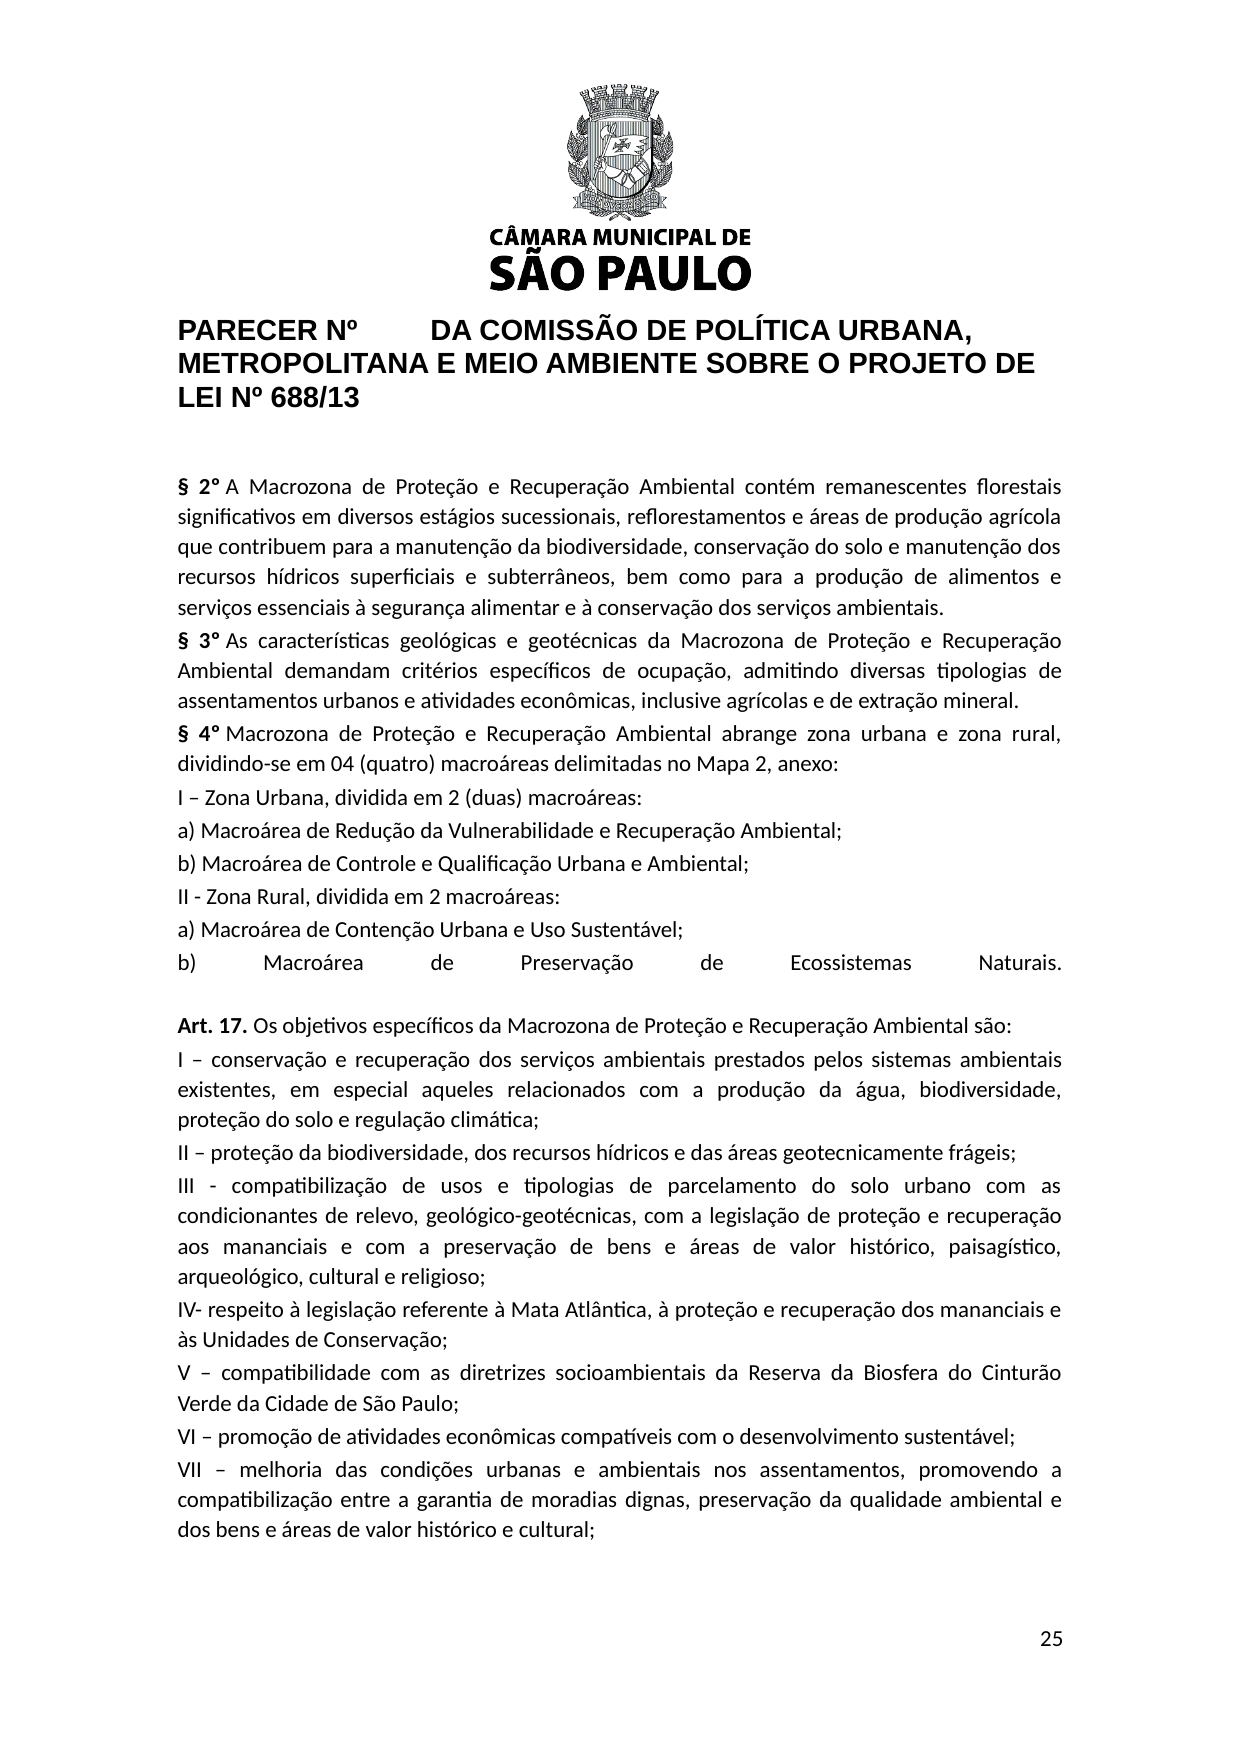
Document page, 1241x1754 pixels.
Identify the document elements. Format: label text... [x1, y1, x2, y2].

text V – compatibilidade com as diretrizes socioambientais da Reserva da Biosfera do Cinturão Verde da Cidade de São Paulo; [177, 1358, 1063, 1417]
text § 4º Macrozona de Proteção e Recuperação Ambiental abrange zona urbana e zona rural, dividindo-se em 04 (quatro) macroáreas delimitadas no Mapa 2, anexo: [177, 719, 1063, 778]
text b) Macroárea de Preservação de Ecossistemas Naturais. [177, 948, 1063, 1007]
text b) Macroárea de Controle e Qualificação Urbana e Ambiental; [177, 849, 1063, 877]
text Art. 17. Os objetivos específicos da Macrozona de Proteção e Recuperação Ambiental são: [177, 1012, 1063, 1040]
text IV- respeito à legislação referente à Mata Atlântica, à proteção e recuperação dos mananciais e às Unidades de Conservação; [177, 1295, 1063, 1353]
text § 2º A Macrozona de Proteção e Recuperação Ambiental contém remanescentes florestais significativos em diversos estágios sucessionais, reflorestamentos e áreas de produção agrícola que contribuem para a manutenção da biodiversidade, conservação do solo e manutenção dos recursos hídricos superficiais e subterrâneos, bem como para a produção de alimentos e serviços essenciais à segurança alimentar e à conservação dos serviços ambientais. [177, 472, 1063, 621]
text I – Zona Urbana, dividida em 2 (duas) macroáreas: [177, 783, 1063, 811]
text II - Zona Rural, dividida em 2 macroáreas: [177, 882, 1063, 910]
text a) Macroárea de Redução da Vulnerabilidade e Recuperação Ambiental; [177, 816, 1063, 844]
text VI – promoção de atividades econômicas compatíveis com o desenvolvimento sustentável; [177, 1422, 1063, 1450]
text VII – melhoria das condições urbanas e ambientais nos assentamentos, promovendo a compatibilização entre a garantia de moradias dignas, preservação da qualidade ambiental e dos bens e áreas de valor histórico e cultural; [177, 1455, 1063, 1543]
picture [488, 83, 752, 292]
text § 3º As características geológicas e geotécnicas da Macrozona de Proteção e Recuperação Ambiental demandam critérios específicos de ocupação, admitindo diversas tipologias de assentamentos urbanos e atividades econômicas, inclusive agrícolas e de extração mineral. [177, 626, 1063, 714]
text a) Macroárea de Contenção Urbana e Uso Sustentável; [177, 915, 1063, 943]
text II – proteção da biodiversidade, dos recursos hídricos e das áreas geotecnicamente frágeis; [177, 1138, 1063, 1166]
text III - compatibilização de usos e tipologias de parcelamento do solo urbano com as condicionantes de relevo, geológico-geotécnicas, com a legislação de proteção e recuperação aos mananciais e com a preservação de bens e áreas de valor histórico, paisagístico, arqueológico, cultural e religioso; [177, 1171, 1063, 1290]
text I – conservação e recuperação dos serviços ambientais prestados pelos sistemas ambientais existentes, em especial aqueles relacionados com a produção da água, biodiversidade, proteção do solo e regulação climática; [177, 1045, 1063, 1133]
